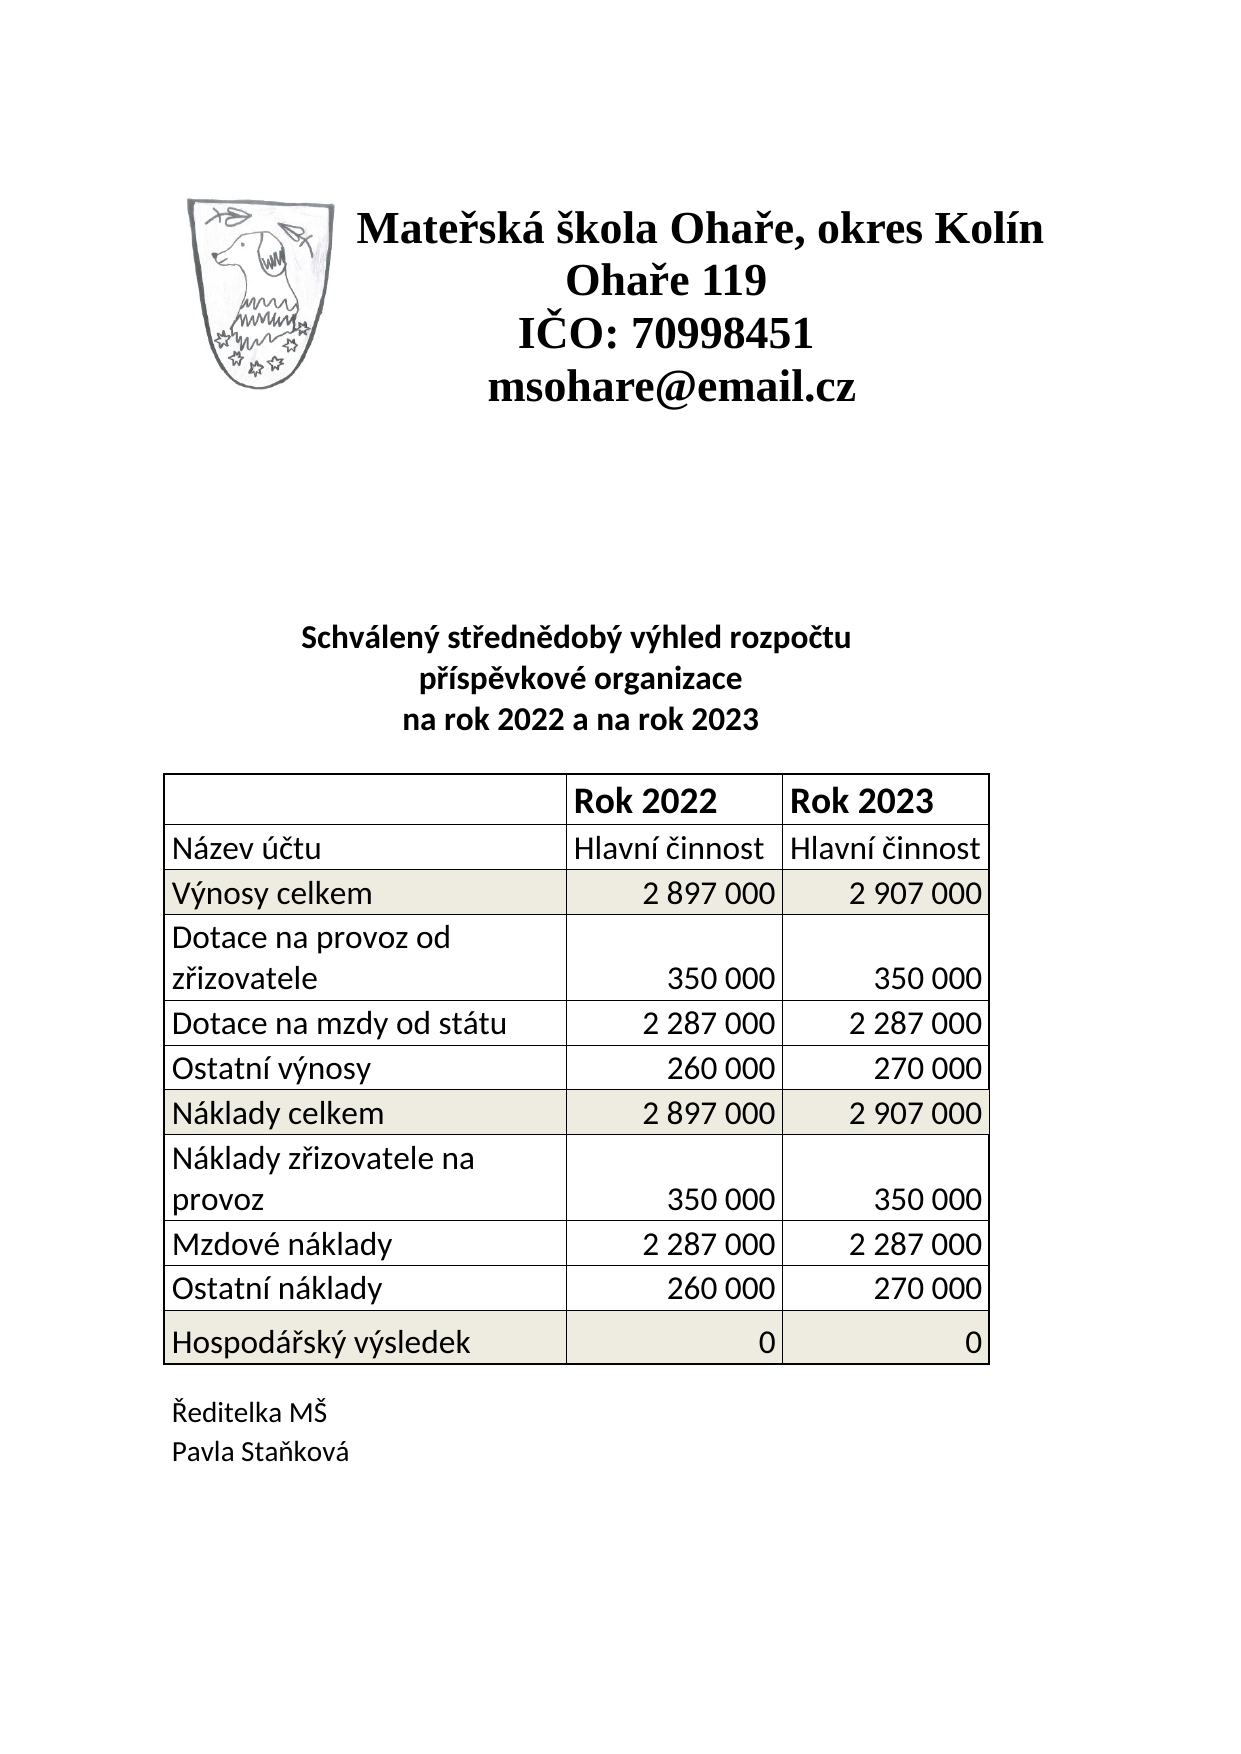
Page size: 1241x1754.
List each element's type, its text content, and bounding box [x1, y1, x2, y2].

table_cell 350 000 [567, 915, 782, 999]
table_cell [990, 1134, 1008, 1220]
table_cell 2 907 000 [783, 1090, 989, 1134]
table_cell [783, 1393, 989, 1431]
text [148, 200, 183, 253]
table_cell [148, 1134, 163, 1220]
table_header [989, 583, 1008, 615]
table_cell 260 000 [567, 1046, 782, 1089]
table_cell 260 000 [567, 1266, 782, 1310]
table_cell [148, 1363, 164, 1393]
table_cell 2 907 000 [783, 870, 988, 914]
table_cell Rok 2022 [567, 775, 782, 824]
text Ohaře 119 [341, 253, 1093, 306]
table_cell [164, 740, 566, 773]
table_cell Schválený střednědobý výhled rozpočtu příspěvkové organizace na rok 2022 a na rok 2023 [164, 615, 989, 740]
table_cell [990, 773, 1008, 824]
table_cell 350 000 [567, 1135, 782, 1220]
table_cell [990, 914, 1008, 999]
table_cell [990, 1265, 1008, 1310]
table_cell 2 287 000 [567, 1221, 782, 1265]
table_cell [989, 1431, 1008, 1470]
table_cell Ostatní výnosy [165, 1046, 566, 1089]
table_cell [148, 1265, 163, 1310]
table_cell [148, 1220, 163, 1265]
table_cell Dotace na mzdy od státu [165, 1001, 566, 1044]
table_cell Dotace na provoz od zřizovatele [165, 915, 566, 999]
table_cell 0 [783, 1311, 988, 1363]
text msohare@email.cz [148, 358, 1093, 411]
table_cell Hospodářský výsledek [165, 1311, 566, 1363]
table_cell Hlavní činnost [783, 825, 988, 869]
table_cell [148, 1310, 163, 1363]
table_cell 0 [567, 1311, 782, 1363]
table_cell [566, 1365, 783, 1393]
table_cell [148, 1045, 163, 1089]
table_header [566, 583, 783, 615]
table_cell [990, 869, 1008, 914]
table_cell [148, 914, 163, 999]
table_cell Náklady celkem [165, 1090, 566, 1134]
text IČO: 70998451 [341, 306, 1093, 358]
table_cell [566, 740, 783, 773]
table_cell [990, 1045, 1008, 1089]
text [148, 306, 183, 358]
table_cell [148, 773, 163, 824]
table_cell Název účtu [165, 825, 566, 869]
table_cell Mzdové náklady [165, 1221, 566, 1265]
text Mateřská škola Ohaře, okres Kolín [341, 200, 1093, 253]
table_cell [783, 740, 989, 773]
table_header [148, 583, 164, 615]
text [148, 253, 183, 306]
table_cell [148, 869, 163, 914]
table_cell [783, 1431, 989, 1470]
table_cell [989, 1363, 1008, 1393]
table_cell Ostatní náklady [165, 1266, 566, 1310]
table_cell 350 000 [783, 915, 988, 999]
table_cell [783, 1365, 989, 1393]
table_cell [566, 1431, 783, 1470]
table_cell 2 287 000 [567, 1001, 782, 1044]
table_header [164, 583, 566, 615]
table_cell [989, 615, 1008, 646]
table_cell 2 287 000 [783, 1001, 988, 1044]
table_cell [165, 775, 566, 824]
table_cell [989, 1393, 1008, 1431]
table_cell [148, 1470, 164, 1500]
table_cell [148, 1089, 163, 1134]
table_cell [990, 824, 1008, 869]
table_cell [148, 1431, 164, 1470]
table_cell [148, 1393, 164, 1431]
table_cell Pavla Staňková [164, 1431, 566, 1470]
table_header [783, 583, 989, 615]
table_cell [148, 824, 163, 869]
table_cell [989, 740, 1008, 773]
table_cell 2 287 000 [783, 1221, 988, 1265]
table_cell [990, 1089, 1008, 1134]
table_cell [148, 740, 164, 773]
table_cell [566, 1470, 783, 1500]
table_cell [148, 615, 164, 646]
table_cell [989, 1470, 1008, 1500]
table_cell 350 000 [783, 1135, 988, 1220]
table_cell [990, 1310, 1008, 1363]
table_cell [990, 1220, 1008, 1265]
table_cell Náklady zřizovatele na provoz [165, 1135, 566, 1220]
table_cell 2 897 000 [567, 870, 782, 914]
table_cell Ředitelka MŠ [164, 1393, 566, 1431]
table_cell [148, 1000, 163, 1044]
table_cell [148, 646, 164, 740]
table_cell [164, 1365, 566, 1393]
table_cell [566, 1393, 783, 1431]
table_cell [164, 1470, 566, 1500]
table_cell 270 000 [783, 1266, 988, 1310]
table_cell 2 897 000 [567, 1090, 782, 1134]
table_cell Hlavní činnost [567, 825, 782, 869]
table_cell [989, 646, 1008, 740]
table_cell Výnosy celkem [165, 870, 566, 914]
table_cell [990, 1000, 1008, 1044]
table_cell [783, 1470, 989, 1500]
table_cell 270 000 [783, 1046, 988, 1089]
table_cell Rok 2023 [783, 775, 988, 824]
